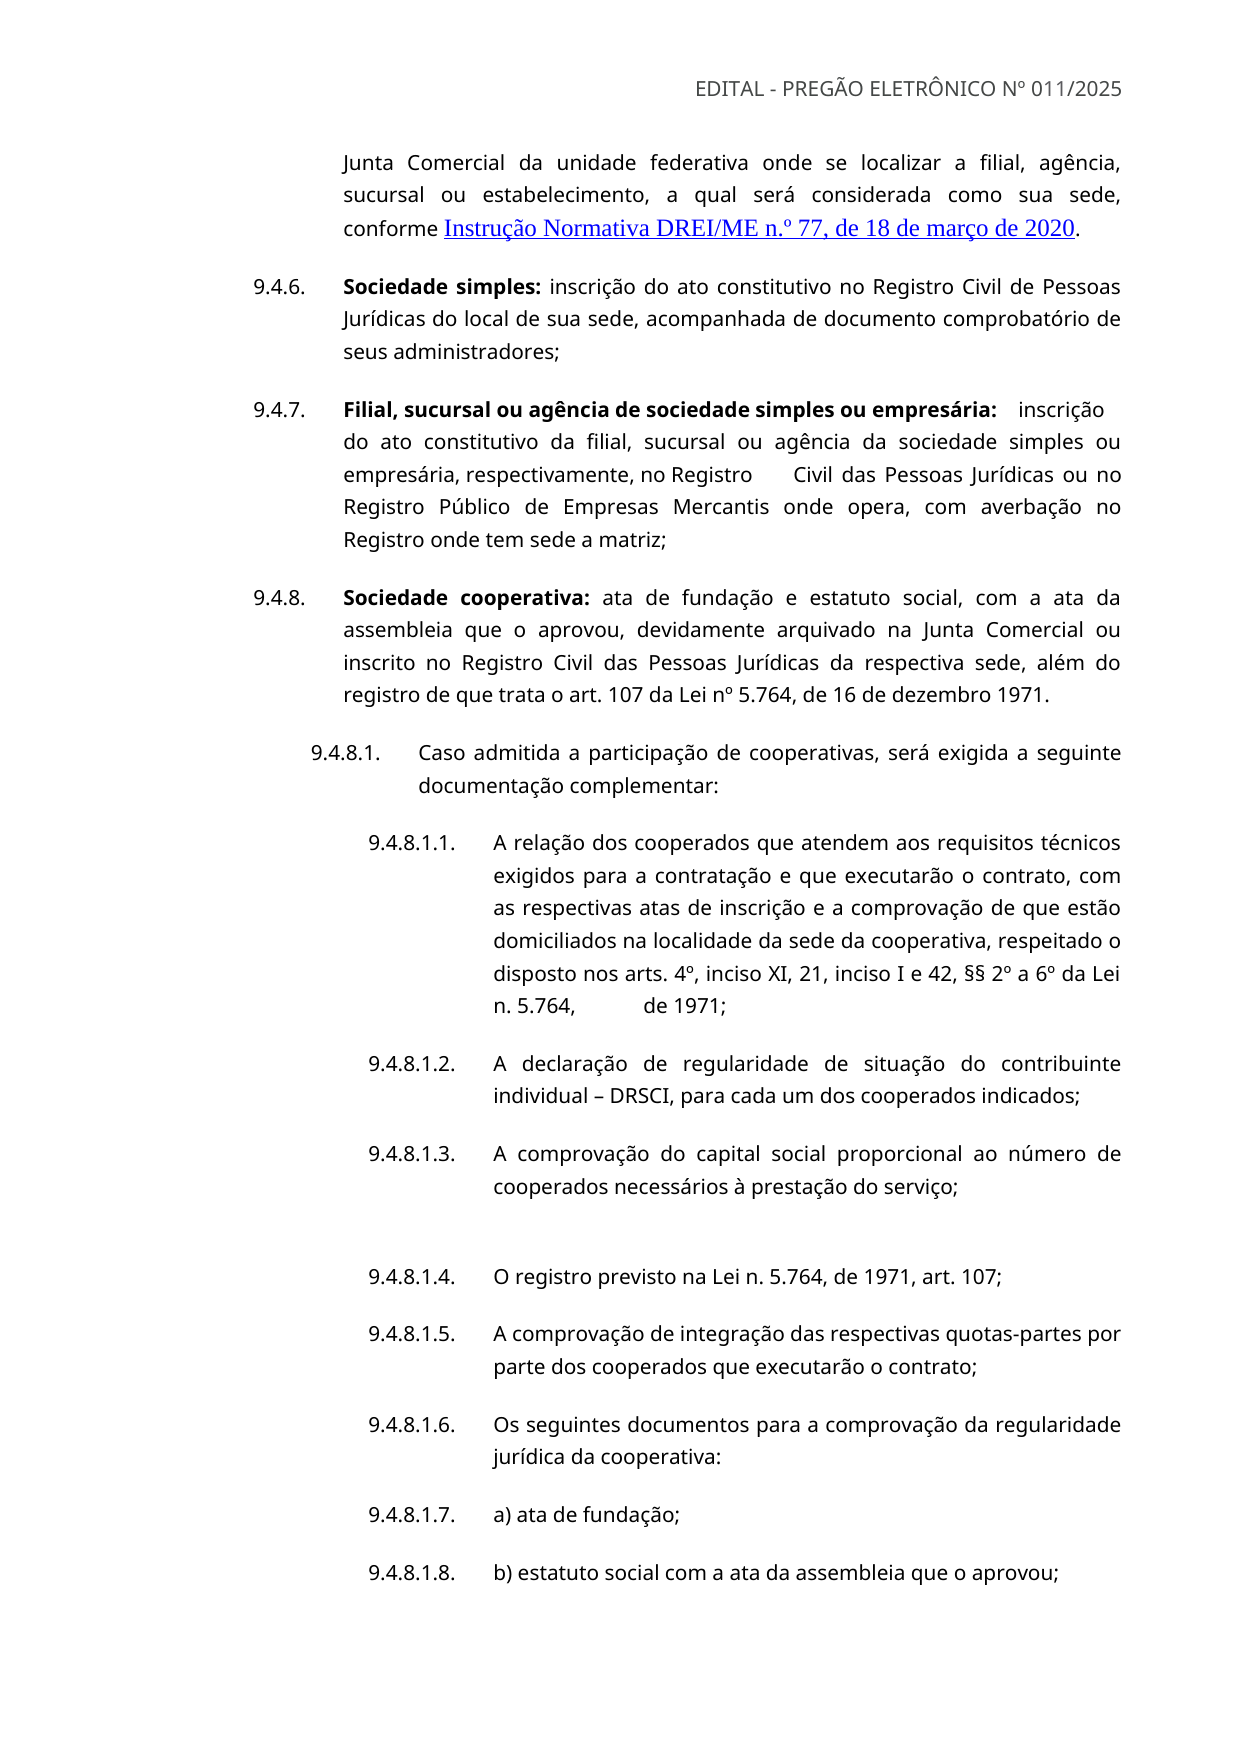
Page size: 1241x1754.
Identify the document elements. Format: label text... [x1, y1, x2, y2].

list O registro previsto na Lei n. 5.764, de 1971, art. 107; [456, 1262, 1122, 1290]
list Os seguintes documentos para a comprovação da regularidade jurídica da cooperativa: [456, 1410, 1122, 1471]
list Sociedade simples: inscrição do ato constitutivo no Registro Civil de Pessoas Jurídicas do local de sua sede, acompanhada de documento comprobatório de seus administradores; [306, 272, 1122, 366]
list A comprovação do capital social proporcional ao número de cooperados necessários à prestação do serviço; [456, 1139, 1122, 1233]
list b) estatuto social com a ata da assembleia que o aprovou; [456, 1558, 1122, 1586]
list a) ata de fundação; [456, 1500, 1122, 1528]
list Caso admitida a participação de cooperativas, será exigida a seguinte documentação complementar: [381, 738, 1122, 799]
list A declaração de regularidade de situação do contribuinte individual – DRSCI, para cada um dos cooperados indicados; [456, 1049, 1122, 1110]
list Sociedade cooperativa: ata de fundação e estatuto social, com a ata da assembleia que o aprovou, devidamente arquivado na Junta Comercial ou inscrito no Registro Civil das Pessoas Jurídicas da respectiva sede, além do registro de que trata o art. 107 da Lei nº 5.764, de 16 de dezembro 1971. [306, 583, 1122, 709]
list A relação dos cooperados que atendem aos requisitos técnicos exigidos para a contratação e que executarão o contrato, com as respectivas atas de inscrição e a comprovação de que estão domiciliados na localidade da sede da cooperativa, respeitado o disposto nos arts. 4º, inciso XI, 21, inciso I e 42, §§ 2º a 6º da Lei n. 5.764, de 1971; [456, 828, 1122, 1020]
list Junta Comercial da unidade federativa onde se localizar a filial, agência, sucursal ou estabelecimento, a qual será considerada como sua sede, conforme Instrução Normativa DREI/ME n.º 77, de 18 de março de 2020. [306, 148, 1122, 242]
list Filial, sucursal ou agência de sociedade simples ou empresária: inscrição do ato constitutivo da filial, sucursal ou agência da sociedade simples ou empresária, respectivamente, no Registro Civil das Pessoas Jurídicas ou no Registro Público de Empresas Mercantis onde opera, com averbação no Registro onde tem sede a matriz; [306, 395, 1122, 553]
list A comprovação de integração das respectivas quotas-partes por parte dos cooperados que executarão o contrato; [456, 1319, 1122, 1381]
